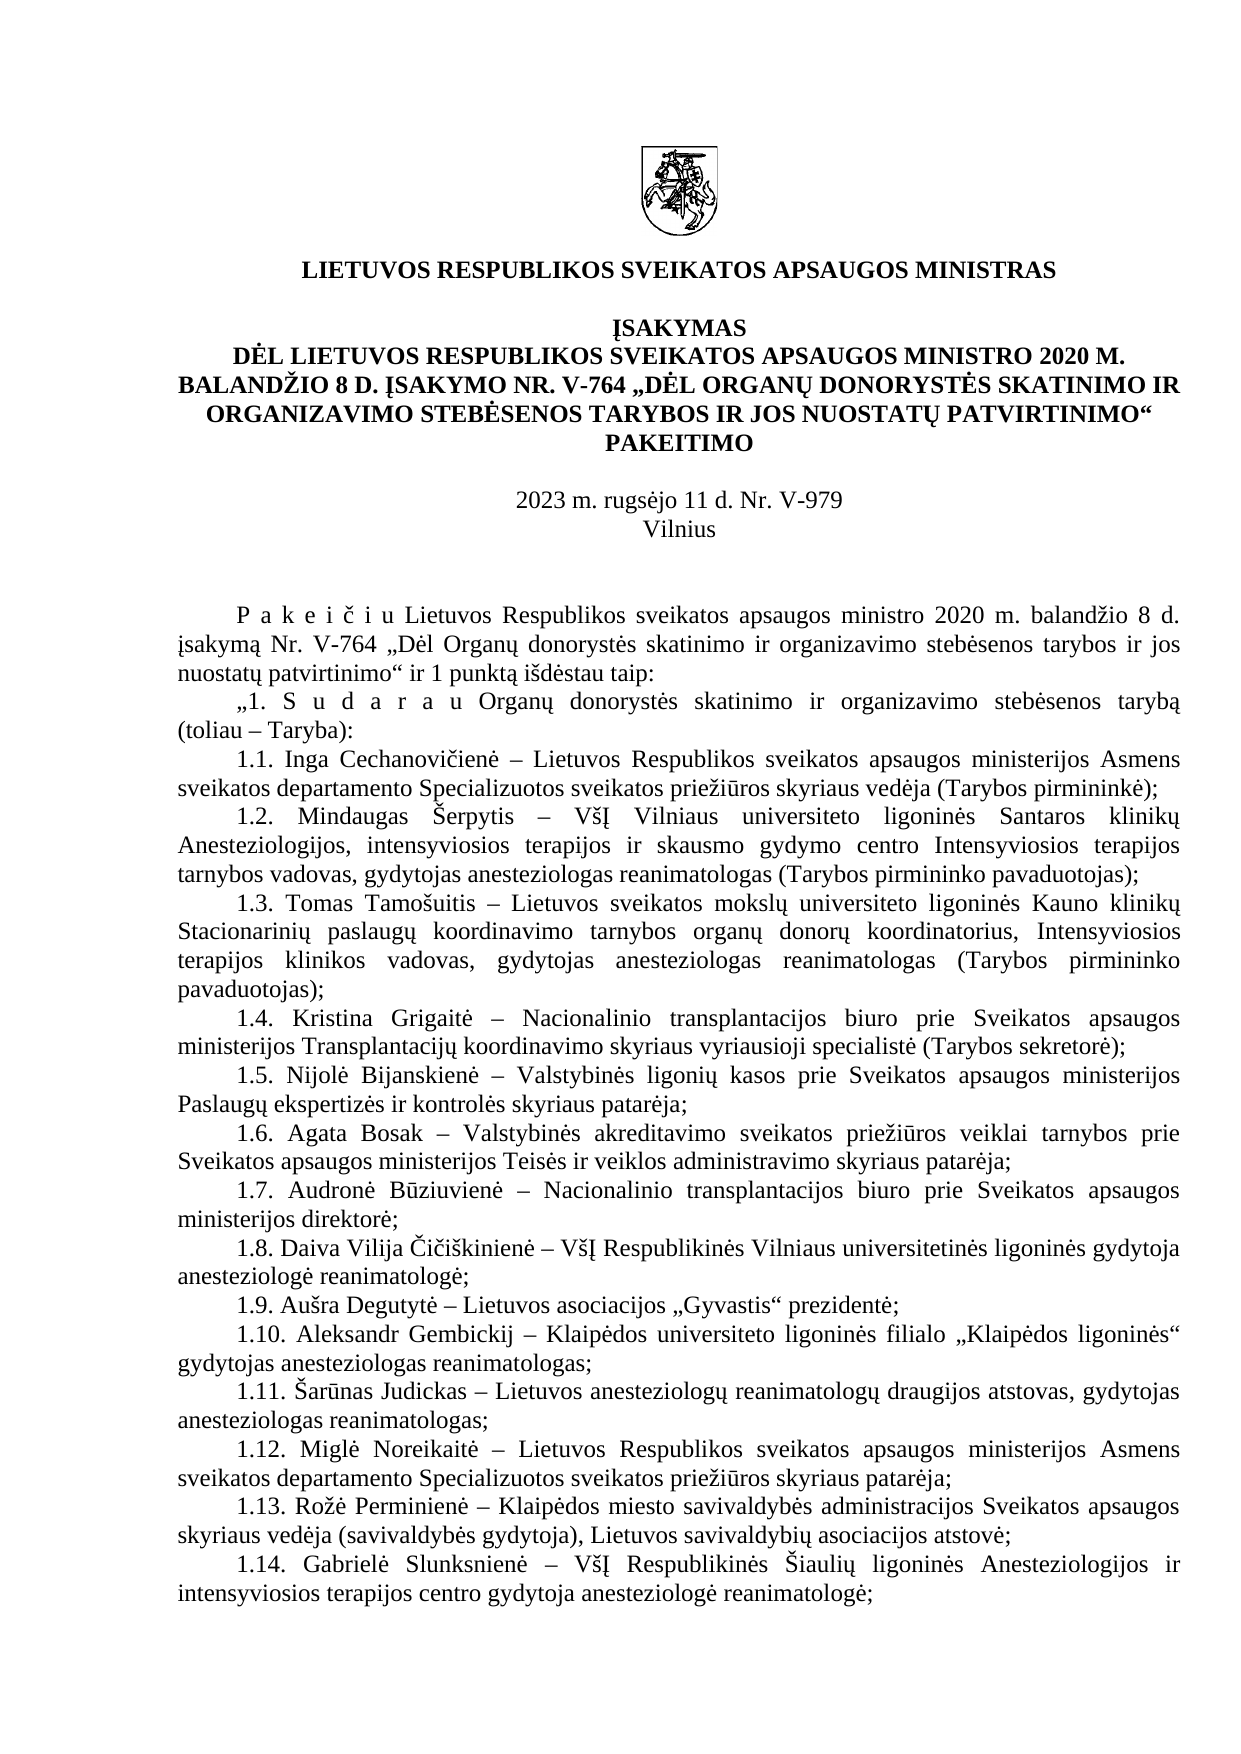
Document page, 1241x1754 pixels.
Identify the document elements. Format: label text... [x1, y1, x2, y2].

text 1.11. Šarūnas Judickas – Lietuvos anesteziologų reanimatologų draugijos atstovas, gydytojas anesteziologas reanimatologas; [177, 1376, 1181, 1434]
text Vilnius [177, 514, 1181, 543]
text 1.8. Daiva Vilija Čičiškinienė – VšĮ Respublikinės Vilniaus universitetinės ligoninės gydytoja anesteziologė reanimatologė; [177, 1233, 1181, 1290]
text „1. S u d a r a u Organų donorystės skatinimo ir organizavimo stebėsenos tarybą (toliau – Taryba): [177, 686, 1181, 744]
text P a k e i č i u Lietuvos Respublikos sveikatos apsaugos ministro 2020 m. balandžio 8 d. įsakymą Nr. V-764 „Dėl Organų donorystės skatinimo ir organizavimo stebėsenos tarybos ir jos nuostatų patvirtinimo“ ir 1 punktą išdėstau taip: [177, 600, 1181, 686]
text 1.2. Mindaugas Šerpytis – VšĮ Vilniaus universiteto ligoninės Santaros klinikų Anesteziologijos, intensyviosios terapijos ir skausmo gydymo centro Intensyviosios terapijos tarnybos vadovas, gydytojas anesteziologas reanimatologas (Tarybos pirmininko pavaduotojas); [177, 801, 1181, 888]
text 1.6. Agata Bosak – Valstybinės akreditavimo sveikatos priežiūros veiklai tarnybos prie Sveikatos apsaugos ministerijos Teisės ir veiklos administravimo skyriaus patarėja; [177, 1118, 1181, 1175]
text 1.5. Nijolė Bijanskienė – Valstybinės ligonių kasos prie Sveikatos apsaugos ministerijos Paslaugų ekspertizės ir kontrolės skyriaus patarėja; [177, 1060, 1181, 1118]
text 1.1. Inga Cechanovičienė – Lietuvos Respublikos sveikatos apsaugos ministerijos Asmens sveikatos departamento Specializuotos sveikatos priežiūros skyriaus vedėja (Tarybos pirmininkė); [177, 744, 1181, 801]
text 2023 m. rugsėjo 11 d. Nr. V-979 [177, 485, 1181, 514]
text LIETUVOS RESPUBLIKOS SVEIKATOS APSAUGOS MINISTRAS [177, 255, 1181, 284]
text DĖL LIETUVOS RESPUBLIKOS SVEIKATOS APSAUGOS MINISTRO 2020 M. BALANDŽIO 8 D. ĮSAKYMO NR. V-764 „DĖL ORGANŲ DONORYSTĖS SKATINIMO IR ORGANIZAVIMO STEBĖSENOS TARYBOS IR JOS NUOSTATŲ PATVIRTINIMO“ PAKEITIMO [177, 341, 1181, 456]
text 1.13. Rožė Perminienė – Klaipėdos miesto savivaldybės administracijos Sveikatos apsaugos skyriaus vedėja (savivaldybės gydytoja), Lietuvos savivaldybių asociacijos atstovė; [177, 1491, 1181, 1549]
text 1.12. Miglė Noreikaitė – Lietuvos Respublikos sveikatos apsaugos ministerijos Asmens sveikatos departamento Specializuotos sveikatos priežiūros skyriaus patarėja; [177, 1434, 1181, 1491]
text ĮSAKYMAS [177, 313, 1181, 341]
text 1.3. Tomas Tamošuitis – Lietuvos sveikatos mokslų universiteto ligoninės Kauno klinikų Stacionarinių paslaugų koordinavimo tarnybos organų donorų koordinatorius, Intensyviosios terapijos klinikos vadovas, gydytojas anesteziologas reanimatologas (Tarybos pirmininko pavaduotojas); [177, 888, 1181, 1003]
text 1.4. Kristina Grigaitė – Nacionalinio transplantacijos biuro prie Sveikatos apsaugos ministerijos Transplantacijų koordinavimo skyriaus vyriausioji specialistė (Tarybos sekretorė); [177, 1003, 1181, 1060]
text 1.7. Audronė Būziuvienė – Nacionalinio transplantacijos biuro prie Sveikatos apsaugos ministerijos direktorė; [177, 1175, 1181, 1233]
text 1.14. Gabrielė Slunksnienė – VšĮ Respublikinės Šiaulių ligoninės Anesteziologijos ir intensyviosios terapijos centro gydytoja anesteziologė reanimatologė; [177, 1549, 1181, 1606]
text 1.10. Aleksandr Gembickij – Klaipėdos universiteto ligoninės filialo „Klaipėdos ligoninės“ gydytojas anesteziologas reanimatologas; [177, 1319, 1181, 1376]
text 1.9. Aušra Degutytė – Lietuvos asociacijos „Gyvastis“ prezidentė; [177, 1290, 1181, 1319]
